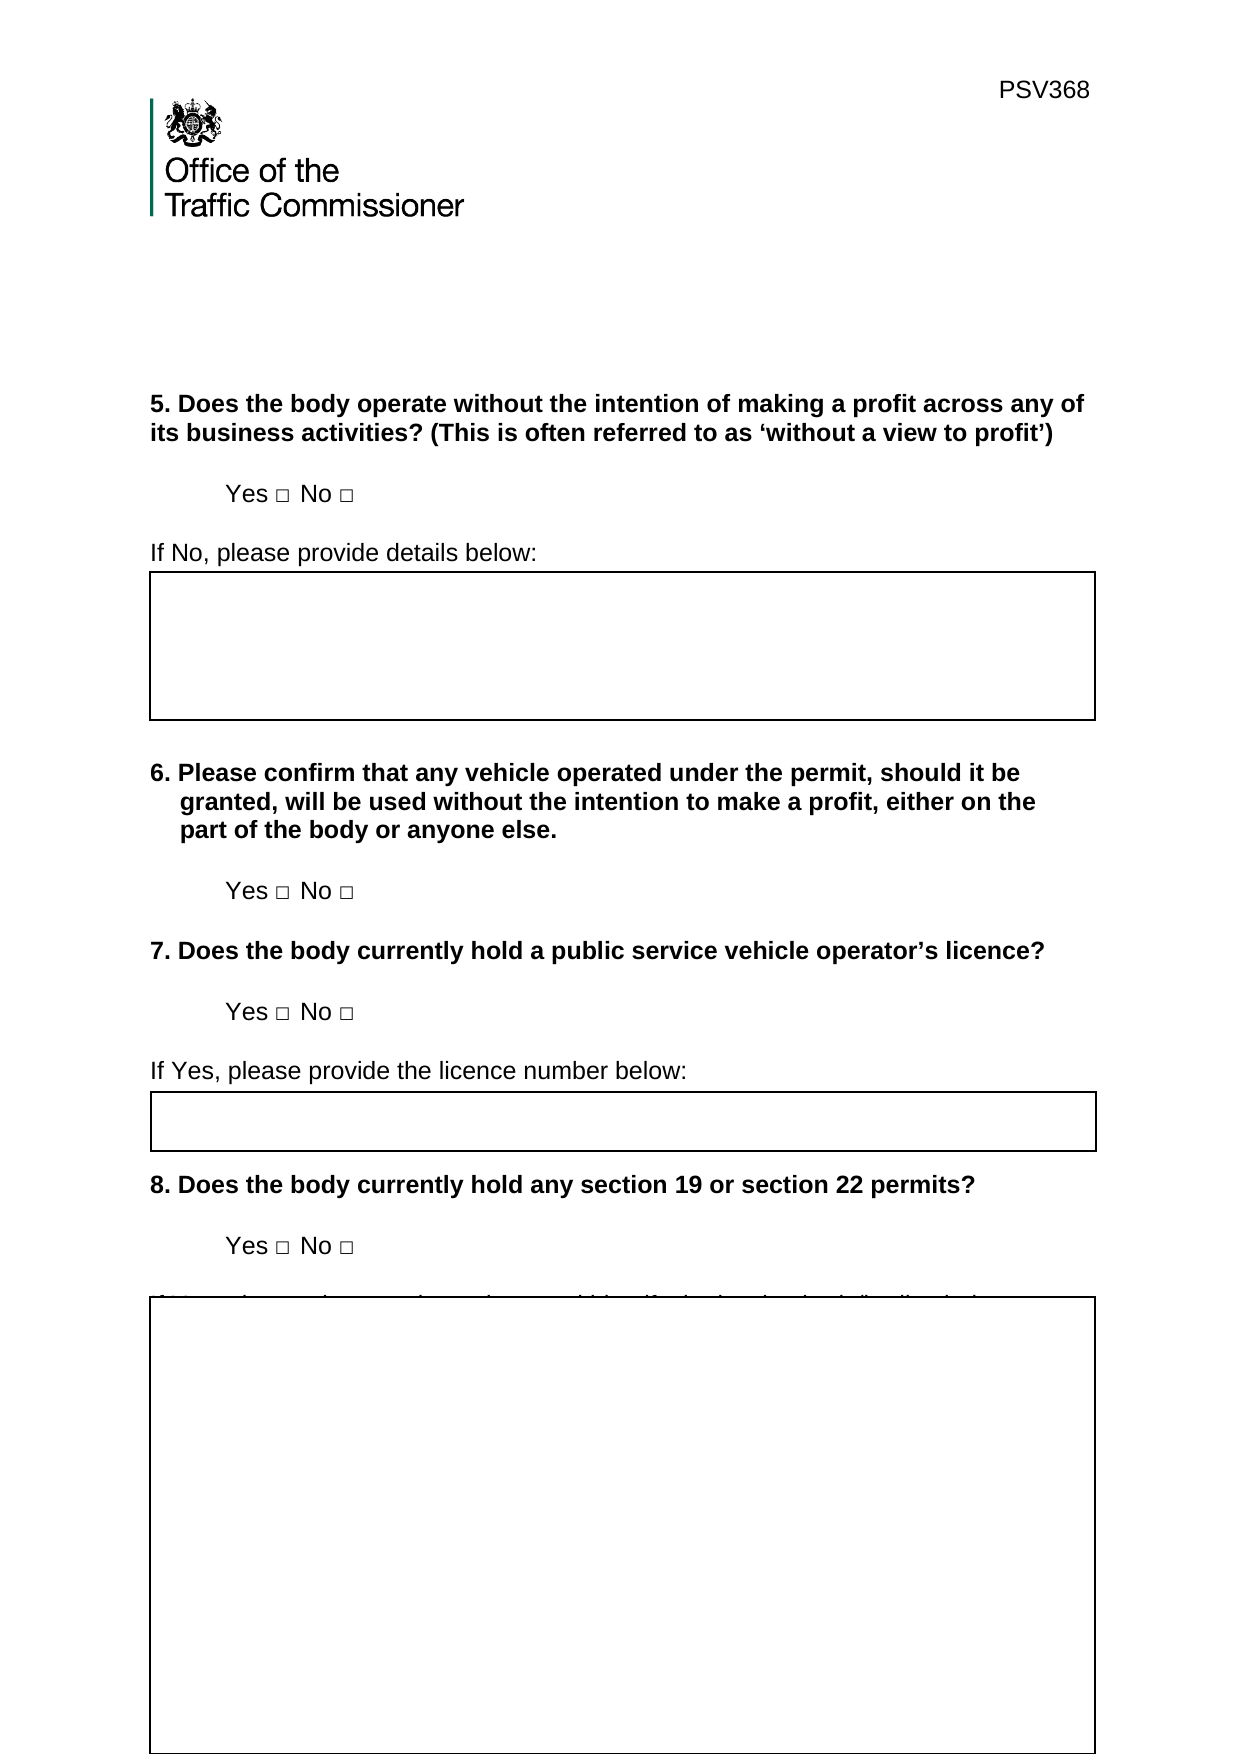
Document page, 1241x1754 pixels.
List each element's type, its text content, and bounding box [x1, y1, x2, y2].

text 7. Does the body currently hold a public service vehicle operator’s licence? [150, 936, 1090, 964]
text 6. Please confirm that any vehicle operated under the permit, should it be granted, will be used without the intention to make a profit, either on the part of the body or anyone else. [150, 758, 1090, 844]
text If Yes, please give permit numbers and identify the issuing body/bodies below: [150, 1291, 1090, 1296]
text Yes ☐ No ☐ [150, 993, 1090, 1027]
text If No, please provide details below: [150, 538, 1090, 567]
text Yes ☐ No ☐ [150, 475, 1090, 509]
text If Yes, please provide the licence number below: [150, 1056, 1090, 1085]
text Yes ☐ No ☐ [150, 873, 1090, 907]
text 5. Does the body operate without the intention of making a profit across any of its business activities? (This is often referred to as ‘without a view to profit’) [150, 389, 1090, 447]
text 8. Does the body currently hold any section 19 or section 22 permits? [150, 1170, 1090, 1199]
text Yes ☐ No ☐ [150, 1228, 1090, 1262]
